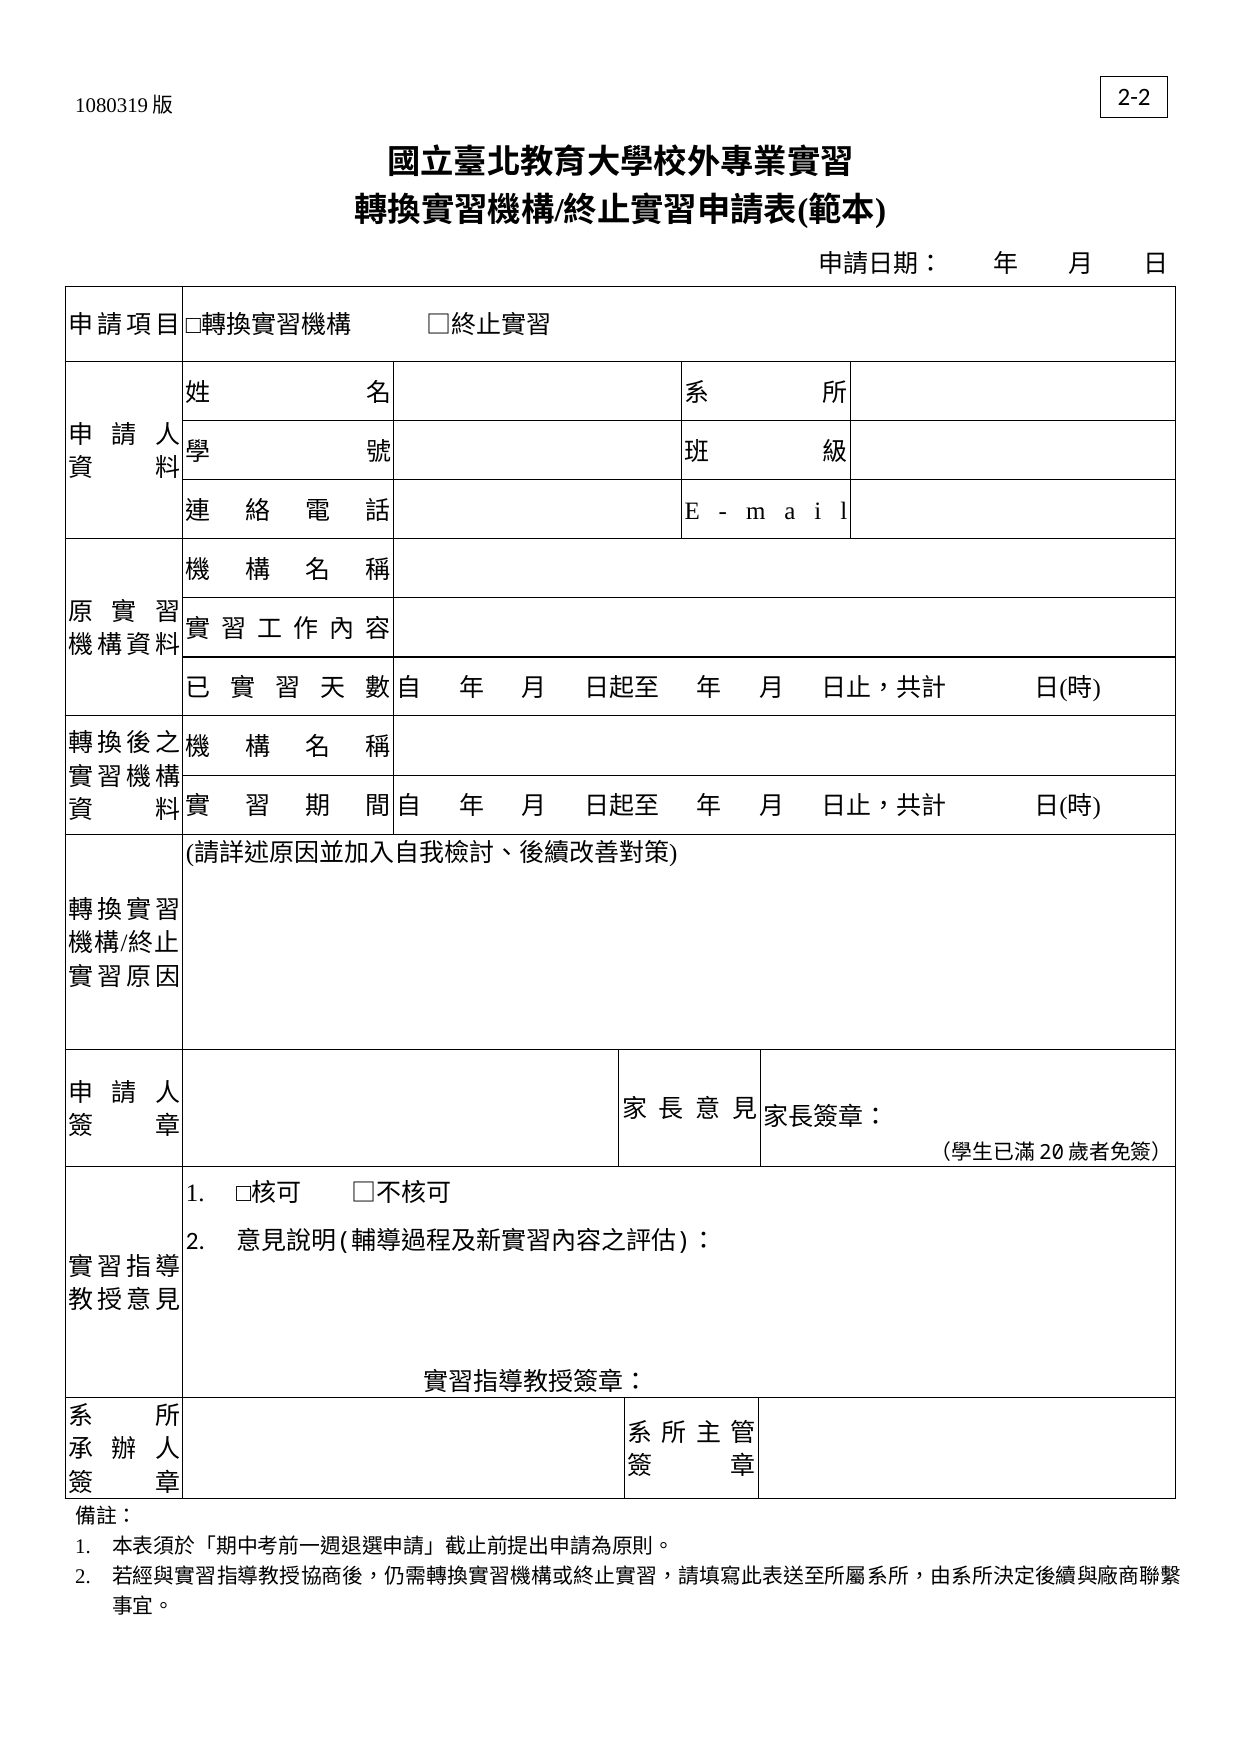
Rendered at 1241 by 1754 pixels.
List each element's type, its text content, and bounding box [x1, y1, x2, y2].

table_cell [394, 716, 1175, 774]
table_cell [851, 421, 1175, 479]
table_cell 機構名稱 [183, 539, 393, 597]
table_cell □核可 □不核可 意見說明(輔導過程及新實習內容之評估)： 實習指導教授簽章： [183, 1167, 1175, 1397]
table_cell (請詳述原因並加入自我檢討、後續改善對策) [183, 835, 1175, 1049]
table_cell 姓名 [183, 362, 393, 420]
table_cell 家長意見 [619, 1050, 760, 1166]
table_cell 轉換後之實習機構資料 [66, 716, 182, 833]
text 國立臺北教育大學校外專業實習 [75, 135, 1165, 183]
table_cell 原實習 機構資料 [66, 539, 182, 715]
table_header □轉換實習機構 □終止實習 [183, 287, 1175, 361]
table_cell 機構名稱 [183, 716, 393, 774]
table_cell 實習工作內容 [183, 598, 393, 656]
table_cell 自 年 月 日起至 年 月 日止，共計 日(時) [394, 776, 1175, 833]
table_cell [394, 598, 1175, 656]
list 若經與實習指導教授協商後，仍需轉換實習機構或終止實習，請填寫此表送至所屬系所，由系所決定後續與廠商聯繫事宜。 [75, 1559, 1182, 1620]
text 備註： [75, 1499, 1182, 1529]
table_cell [759, 1398, 1175, 1498]
table_cell E-mail [682, 480, 850, 538]
text 轉換實習機構/終止實習申請表(範本) [75, 183, 1165, 231]
table_cell [394, 480, 681, 538]
table_header 申請項目 [66, 287, 182, 361]
table_cell 系所 承辦人 簽章 [66, 1398, 182, 1498]
table_cell [183, 1050, 618, 1166]
table_cell 班級 [682, 421, 850, 479]
table_cell [851, 362, 1175, 420]
list 本表須於「期中考前一週退選申請」截止前提出申請為原則。 [75, 1529, 1182, 1559]
table_cell 連絡電話 [183, 480, 393, 538]
table_cell 已實習天數 [183, 658, 393, 715]
table_cell 實習指導教授意見 [66, 1167, 182, 1397]
table_cell 實習期間 [183, 776, 393, 833]
table_cell 自 年 月 日起至 年 月 日止，共計 日(時) [394, 658, 1175, 715]
table_cell 申請人 簽章 [66, 1050, 182, 1166]
text 申請日期： 年 月 日 [75, 243, 1168, 279]
table_cell 學號 [183, 421, 393, 479]
table_cell 系所主管 簽章 [625, 1398, 758, 1498]
table_cell [394, 362, 681, 420]
table_cell [394, 539, 1175, 597]
table_cell [851, 480, 1175, 538]
table_cell 系所 [682, 362, 850, 420]
table_cell [394, 421, 681, 479]
table_cell 轉換實習機構/終止實習原因 [66, 835, 182, 1049]
table_cell [183, 1398, 624, 1498]
table_cell 申請人 資料 [66, 362, 182, 538]
table_cell 家長簽章： （學生已滿20歲者免簽） [761, 1050, 1175, 1166]
